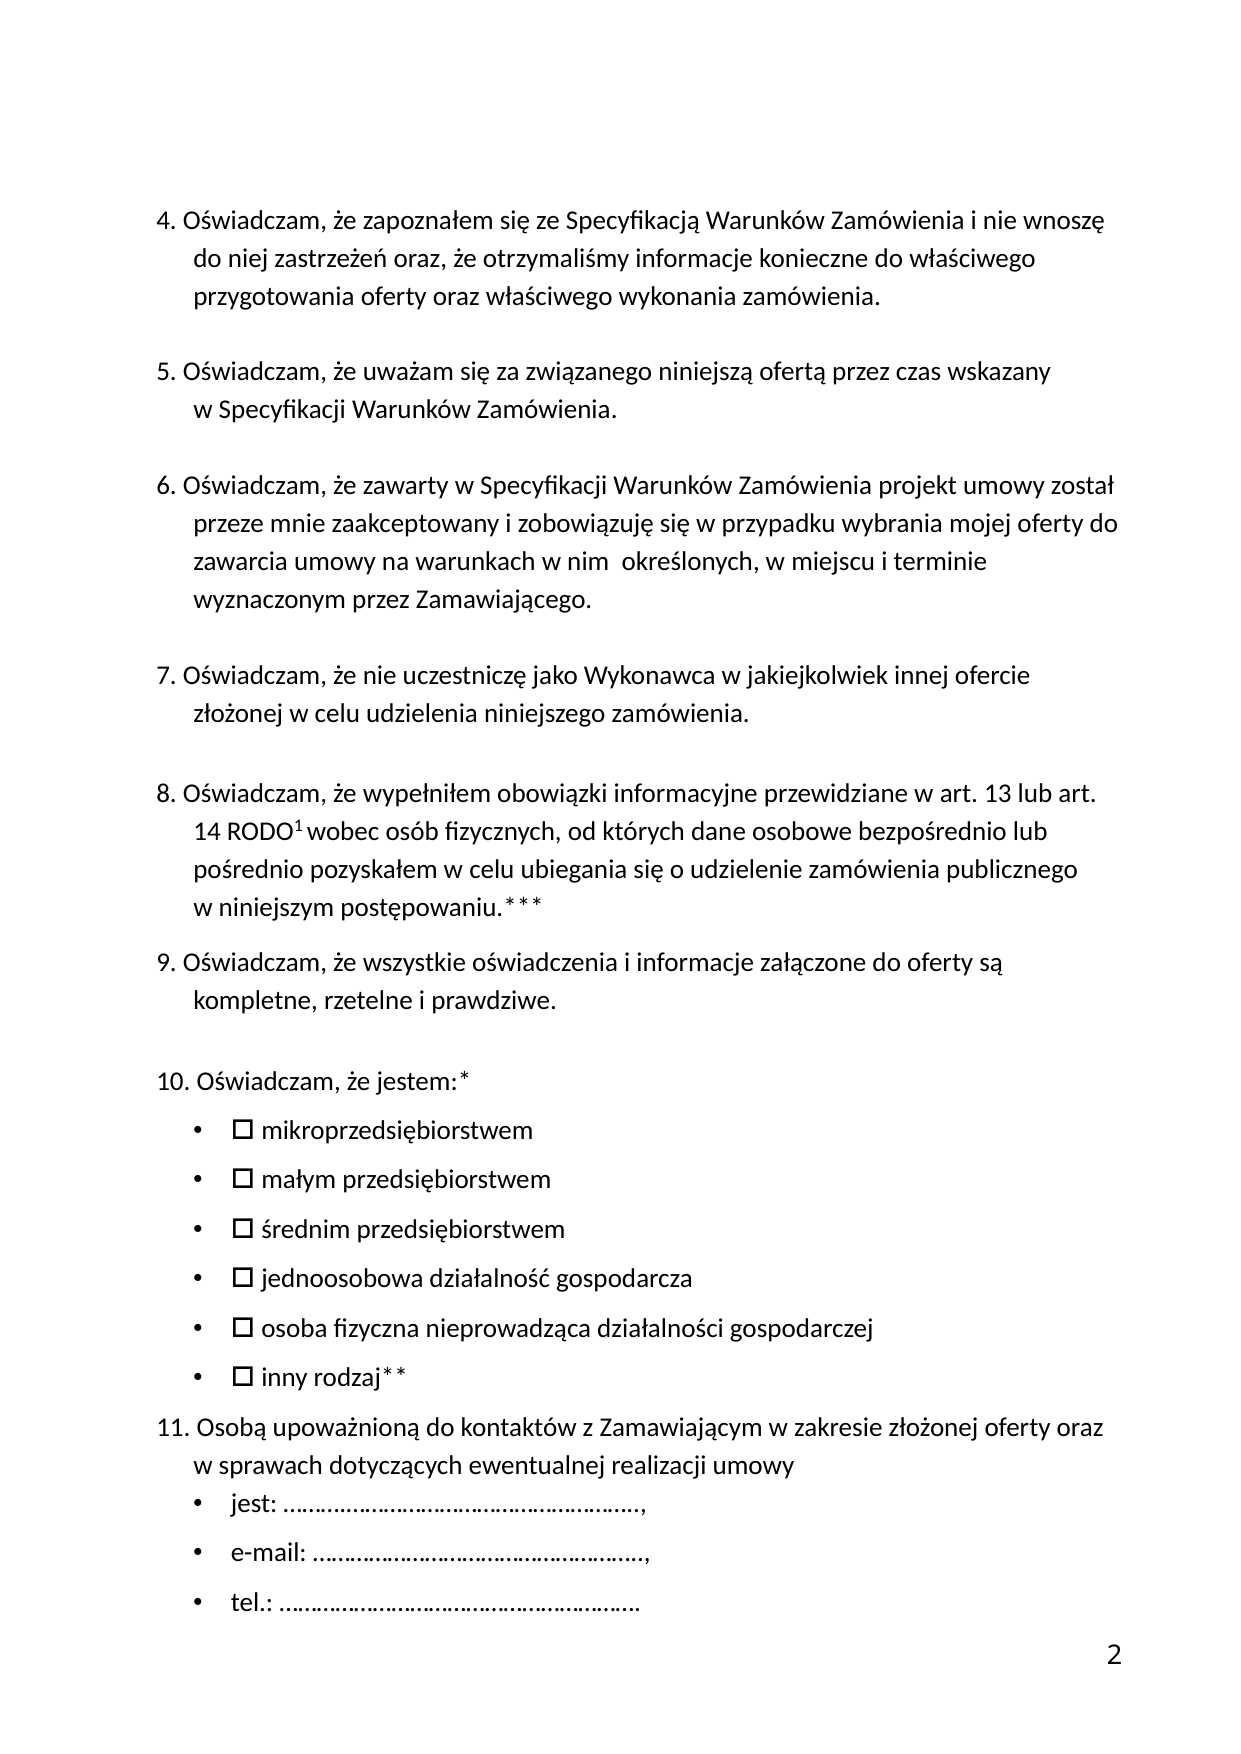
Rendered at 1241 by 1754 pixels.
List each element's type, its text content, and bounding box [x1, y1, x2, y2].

list tel.: …………………………………………………. [193, 1585, 1122, 1618]
list □ mikroprzedsiębiorstwem [193, 1113, 1122, 1146]
list Osobą upoważnioną do kontaktów z Zamawiającym w zakresie złożonej oferty oraz w sprawach dotyczących ewentualnej realizacji umowy [156, 1410, 1122, 1481]
list jest: ……….……………………………………….., [193, 1486, 1122, 1519]
list □ małym przedsiębiorstwem [193, 1163, 1122, 1196]
list Oświadczam, że wszystkie oświadczenia i informacje załączone do oferty są kompletne, rzetelne i prawdziwe. [156, 945, 1122, 1016]
list Oświadczam, że zawarty w Specyfikacji Warunków Zamówienia projekt umowy został przeze mnie zaakceptowany i zobowiązuję się w przypadku wybrania mojej oferty do zawarcia umowy na warunkach w nim określonych, w miejscu i terminie wyznaczonym przez Zamawiającego. [156, 468, 1122, 615]
list □ jednoosobowa działalność gospodarcza [193, 1262, 1122, 1294]
list Oświadczam, że nie uczestniczę jako Wykonawca w jakiejkolwiek innej ofercie złożonej w celu udzielenia niniejszego zamówienia. [156, 658, 1122, 729]
list Oświadczam, że jestem:* [156, 1064, 1122, 1097]
list □ inny rodzaj** [193, 1361, 1122, 1393]
list e-mail: …………………………………………….., [193, 1535, 1122, 1568]
list Oświadczam, że wypełniłem obowiązki informacyjne przewidziane w art. 13 lub art. 14 RODO1 wobec osób fizycznych, od których dane osobowe bezpośrednio lub pośrednio pozyskałem w celu ubiegania się o udzielenie zamówienia publicznego w niniejszym postępowaniu.*** [156, 776, 1122, 923]
list Oświadczam, że zapoznałem się ze Specyfikacją Warunków Zamówienia i nie wnoszę do niej zastrzeżeń oraz, że otrzymaliśmy informacje konieczne do właściwego przygotowania oferty oraz właściwego wykonania zamówienia. [156, 203, 1122, 312]
list Oświadczam, że uważam się za związanego niniejszą ofertą przez czas wskazany w Specyfikacji Warunków Zamówienia. [156, 354, 1122, 425]
list □ średnim przedsiębiorstwem [193, 1212, 1122, 1245]
list □ osoba fizyczna nieprowadząca działalności gospodarczej [193, 1311, 1122, 1344]
